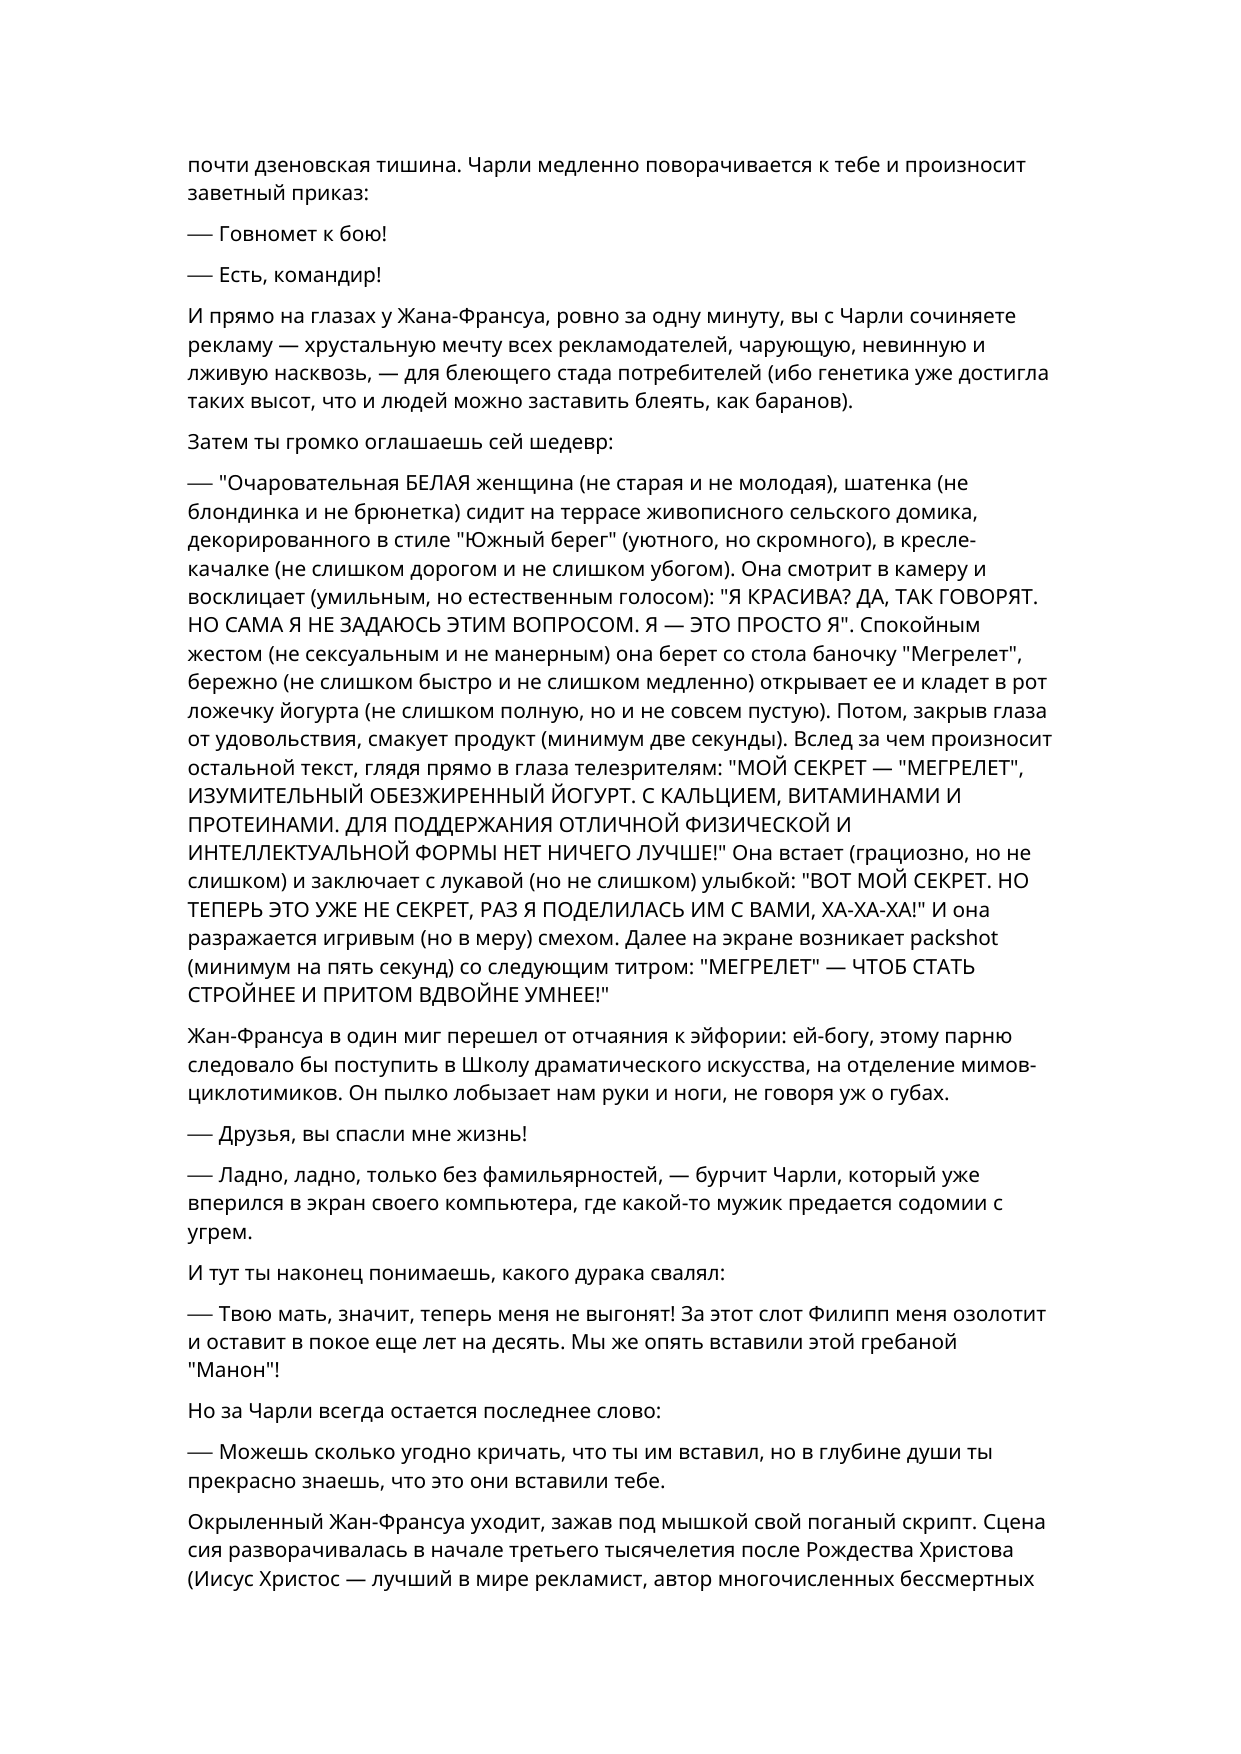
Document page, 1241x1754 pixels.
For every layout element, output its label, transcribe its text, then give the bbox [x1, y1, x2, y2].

text Затем ты громко оглашаешь сей шедевр: [187, 427, 1053, 456]
text Окрыленный Жан-Франсуа уходит, зажав под мышкой свой поганый скрипт. Сцена сия разворачивалась в начале третьего тысячелетия после Рождества Христова (Иисус Христос — лучший в мире рекламист, автор многочисленных бессмертных [187, 1507, 1053, 1592]
text — Можешь сколько угодно кричать, что ты им вставил, но в глубине души ты прекрасно знаешь, что это они вставили тебе. [187, 1437, 1053, 1494]
text — Есть, командир! [187, 260, 1053, 289]
text Жан-Франсуа в один миг перешел от отчаяния к эйфории: ей-богу, этому парню следовало бы поступить в Школу драматического искусства, на отделение мимов-циклотимиков. Он пылко лобызает нам руки и ноги, не говоря уж о губах. [187, 1021, 1053, 1107]
text И тут ты наконец понимаешь, какого дурака свалял: [187, 1258, 1053, 1286]
text — Ладно, ладно, только без фамильярностей, — бурчит Чарли, который уже вперился в экран своего компьютера, где какой-то мужик предается содомии с угрем. [187, 1160, 1053, 1245]
text — "Очаровательная БЕЛАЯ женщина (не старая и не молодая), шатенка (не блондинка и не брюнетка) сидит на террасе живописного сельского домика, декорированного в стиле "Южный берег" (уютного, но скромного), в кресле-качалке (не слишком дорогом и не слишком убогом). Она смотрит в камеру и восклицает (умильным, но естественным голосом): "Я КРАСИВА? ДА, ТАК ГОВОРЯТ. НО САМА Я НЕ ЗАДАЮСЬ ЭТИМ ВОПРОСОМ. Я — ЭТО ПРОСТО Я". Спокойным жестом (не сексуальным и не манерным) она берет со стола баночку "Мегрелет", бережно (не слишком быстро и не слишком медленно) открывает ее и кладет в рот ложечку йогурта (не слишком полную, но и не совсем пустую). Потом, закрыв глаза от удовольствия, смакует продукт (минимум две секунды). Вслед за чем произносит остальной текст, глядя прямо в глаза телезрителям: "МОЙ СЕКРЕТ — "МЕГРЕЛЕТ", ИЗУМИТЕЛЬНЫЙ ОБЕЗЖИРЕННЫЙ ЙОГУРТ. С КАЛЬЦИЕМ, ВИТАМИНАМИ И ПРОТЕИНАМИ. ДЛЯ ПОДДЕРЖАНИЯ ОТЛИЧНОЙ ФИЗИЧЕСКОЙ И ИНТЕЛЛЕКТУАЛЬНОЙ ФОРМЫ НЕТ НИЧЕГО ЛУЧШЕ!" Она встает (грациозно, но не слишком) и заключает с лукавой (но не слишком) улыбкой: "ВОТ МОЙ СЕКРЕТ. НО ТЕПЕРЬ ЭТО УЖЕ НЕ СЕКРЕТ, РАЗ Я ПОДЕЛИЛАСЬ ИМ С ВАМИ, ХА-ХА-ХА!" И она разражается игривым (но в меру) смехом. Далее на экране возникает packshot (минимум на пять секунд) со следующим титром: "МЕГРЕЛЕТ" — ЧТОБ СТАТЬ СТРОЙНЕЕ И ПРИТОМ ВДВОЙНЕ УМНЕЕ!" [187, 468, 1053, 1009]
text — Говномет к бою! [187, 219, 1053, 248]
text — Друзья, вы спасли мне жизнь! [187, 1119, 1053, 1147]
text И прямо на глазах у Жана-Франсуа, ровно за одну минуту, вы с Чарли сочиняете рекламу — хрустальную мечту всех рекламодателей, чарующую, невинную и лживую насквозь, — для блеющего стада потребителей (ибо генетика уже достигла таких высот, что и людей можно заставить блеять, как баранов). [187, 301, 1053, 415]
text — Твою мать, значит, теперь меня не выгонят! За этот слот Филипп меня озолотит и оставит в покое еще лет на десять. Мы же опять вставили этой гребаной "Манон"! [187, 1299, 1053, 1384]
text почти дзеновская тишина. Чарли медленно поворачивается к тебе и произносит заветный приказ: [187, 150, 1053, 207]
text Но за Чарли всегда остается последнее слово: [187, 1397, 1053, 1425]
